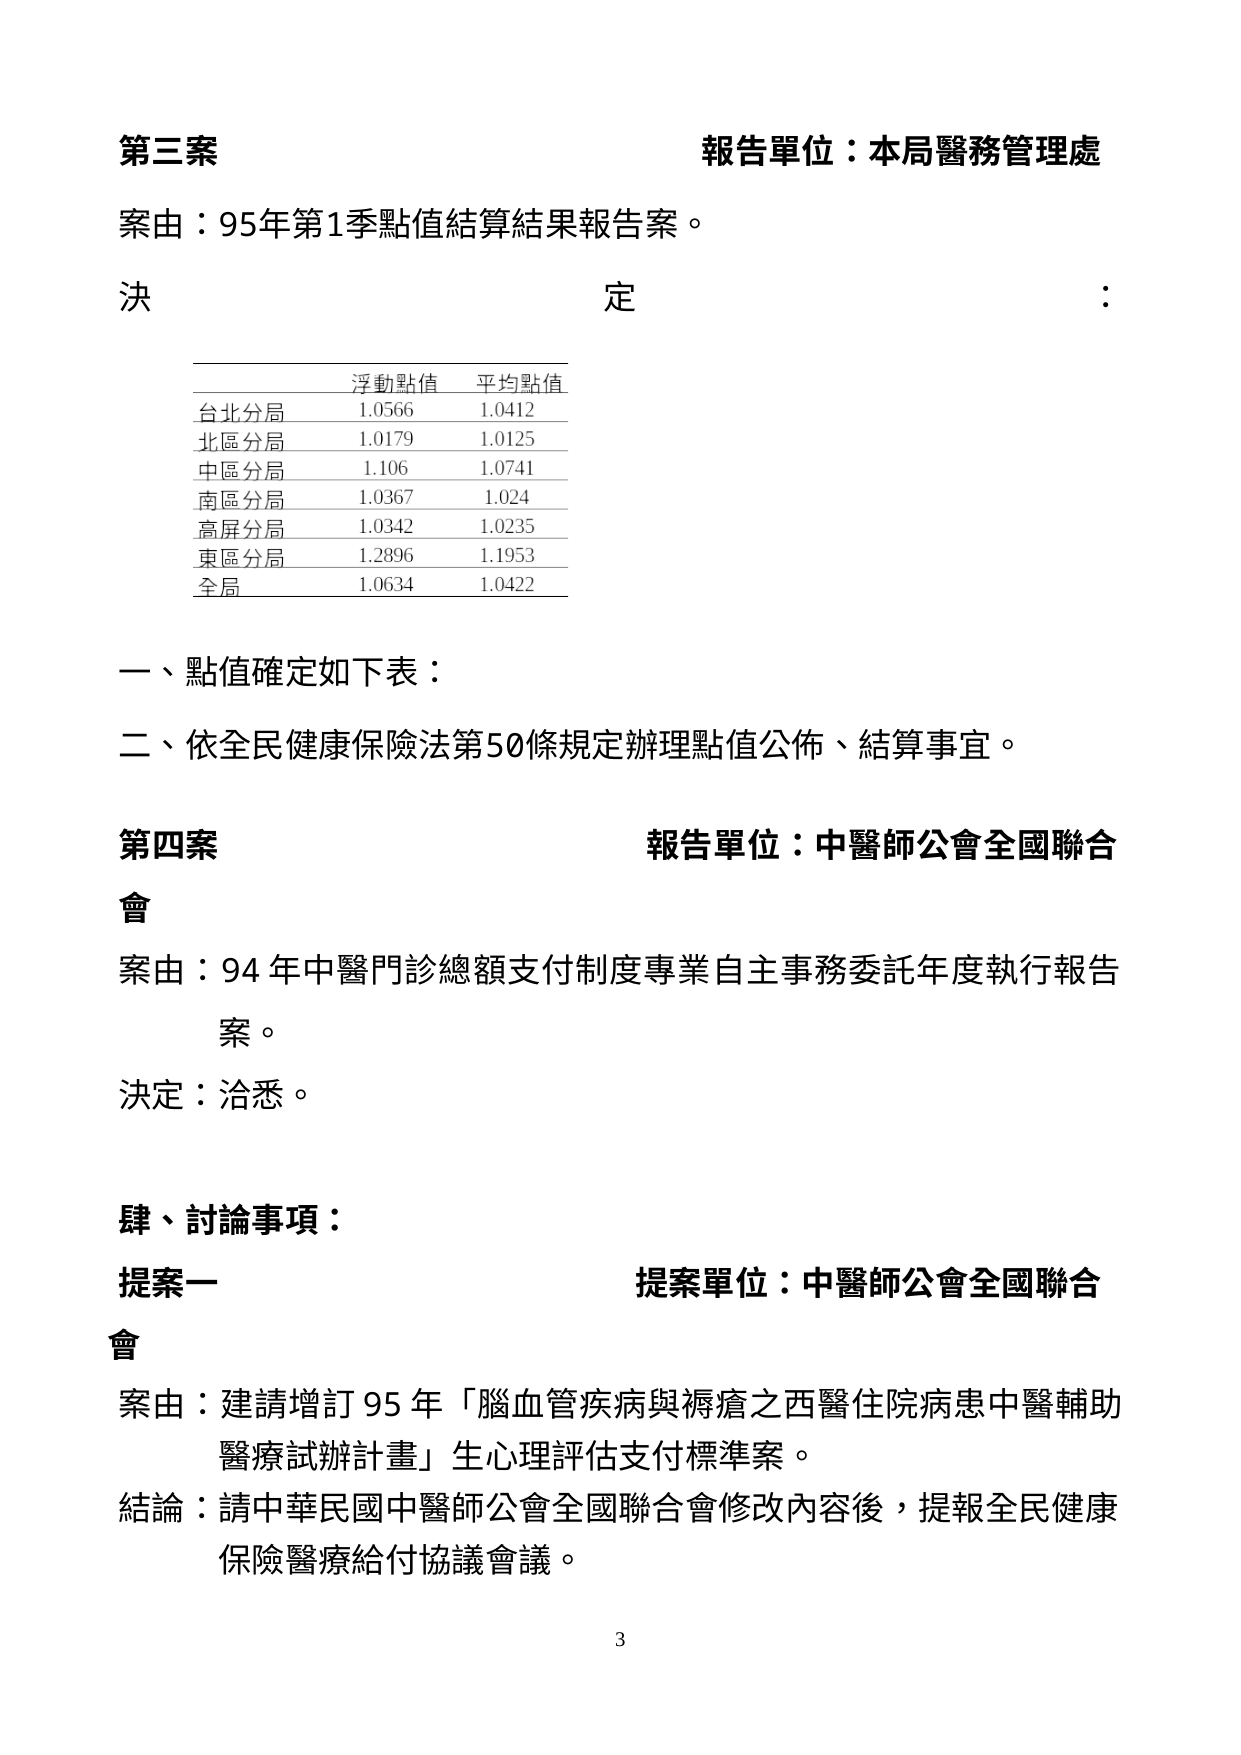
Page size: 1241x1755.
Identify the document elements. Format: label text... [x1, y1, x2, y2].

text 案由：94年中醫門診總額支付制度專業自主事務委託年度執行報告案。 [118, 926, 1122, 1051]
text 決定： 一、點值確定如下表： [118, 253, 1122, 691]
text 第四案 報告單位：中醫師公會全國聯合會 [118, 801, 1122, 926]
text 二、依全民健康保險法第50條規定辦理點值公佈、結算事宜。 [118, 701, 1122, 764]
text 肆、討論事項： [108, 1176, 1122, 1239]
text 結論：請中華民國中醫師公會全國聯合會修改內容後，提報全民健康保險醫療給付協議會議。 [118, 1478, 1122, 1583]
text 第三案 報告單位：本局醫務管理處 [108, 108, 1122, 170]
text 提案一 提案單位：中醫師公會全國聯合會 [108, 1239, 1122, 1364]
text 決定：洽悉。 [118, 1051, 1122, 1114]
text 案由：95年第1季點值結算結果報告案。 [118, 181, 1122, 243]
text 案由：建請增訂95年「腦血管疾病與褥瘡之西醫住院病患中醫輔助醫療試辦計畫」生心理評估支付標準案。 [118, 1374, 1122, 1478]
